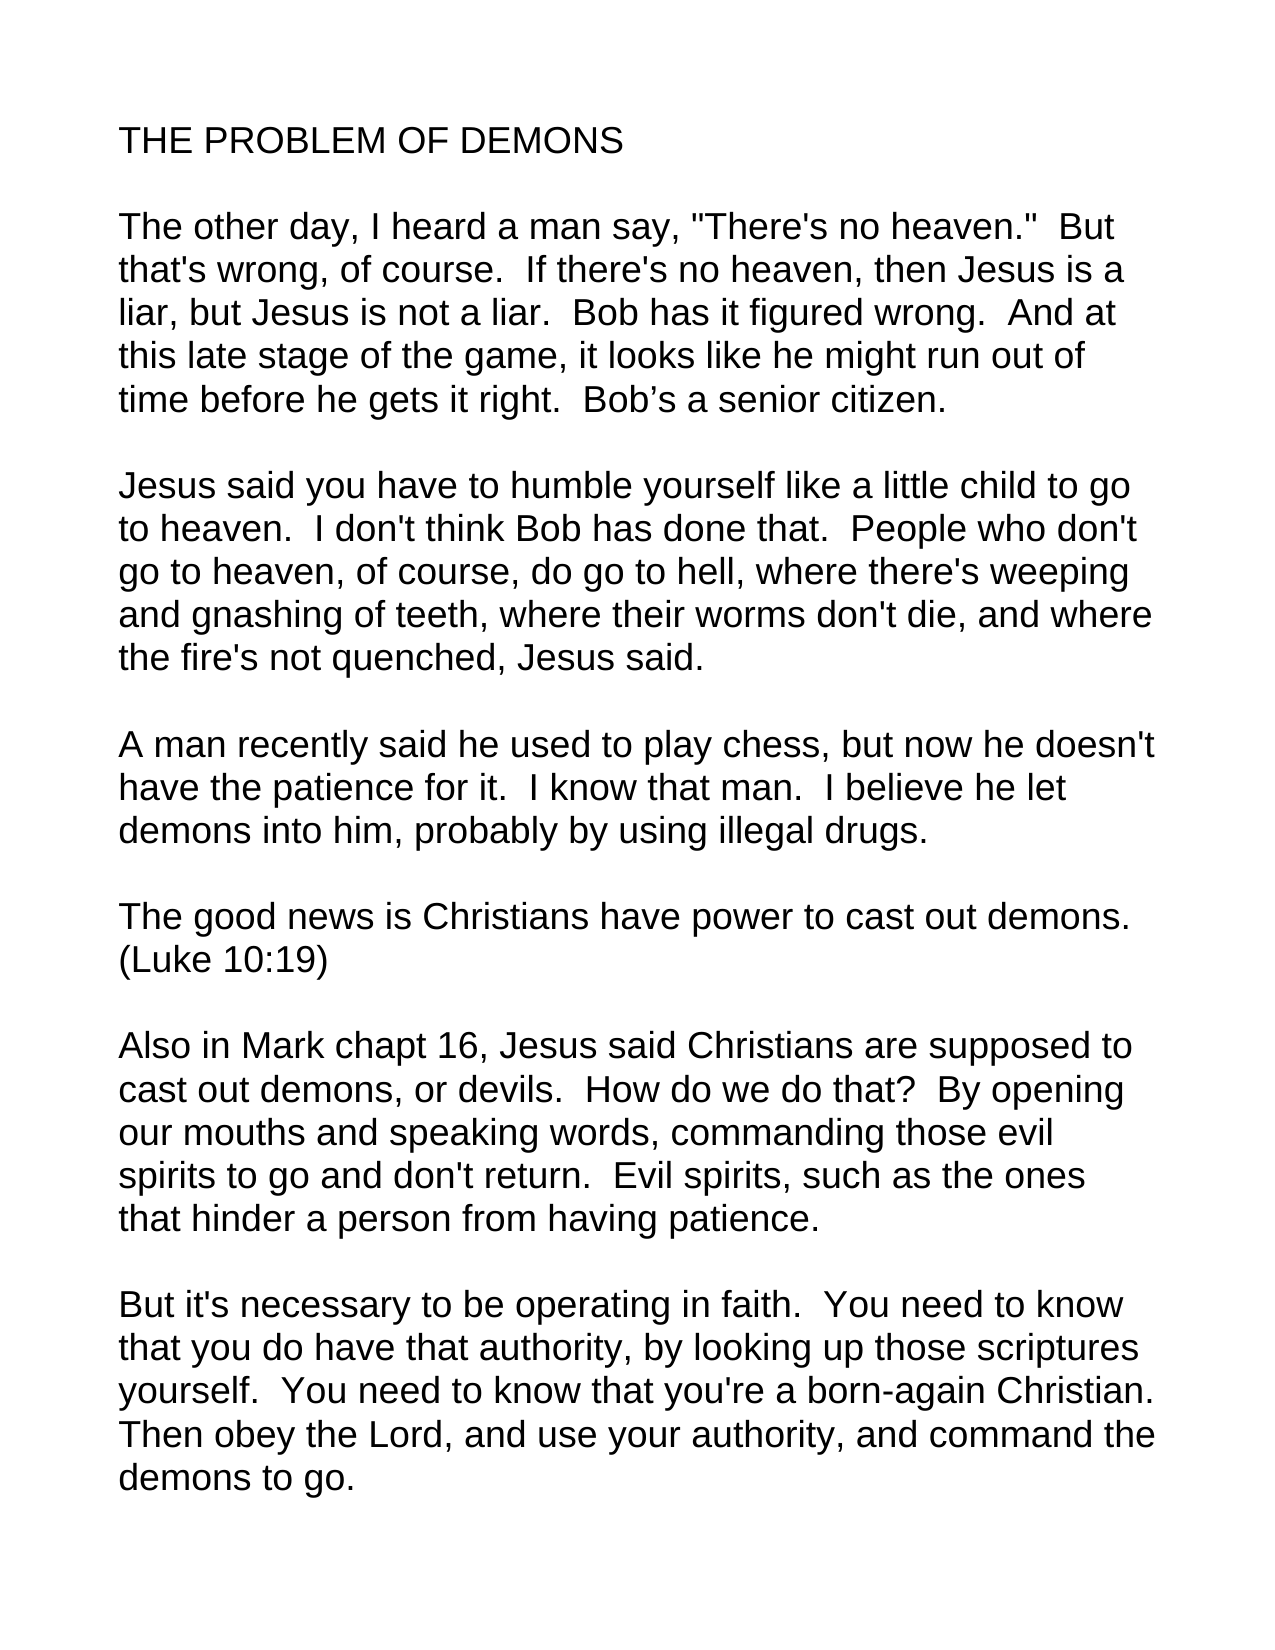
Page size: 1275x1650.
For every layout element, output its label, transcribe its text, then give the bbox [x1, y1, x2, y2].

text The good news is Christians have power to cast out demons. (Luke 10:19) [118, 894, 1157, 981]
text Jesus said you have to humble yourself like a little child to go to heaven. I don't think Bob has done that. People who don't go to heaven, of course, do go to hell, where there's weeping and gnashing of teeth, where their worms don't die, and where the fire's not quenched, Jesus said. [118, 463, 1157, 679]
text The other day, I heard a man say, "There's no heaven." But that's wrong, of course. If there's no heaven, then Jesus is a liar, but Jesus is not a liar. Bob has it figured wrong. And at this late stage of the game, it looks like he might run out of time before he gets it right. Bob’s a senior citizen. [118, 204, 1157, 420]
text A man recently said he used to play chess, but now he doesn't have the patience for it. I know that man. I believe he let demons into him, probably by using illegal drugs. [118, 722, 1157, 851]
text THE PROBLEM OF DEMONS [118, 118, 1157, 161]
text But it's necessary to be operating in faith. You need to know that you do have that authority, by looking up those scriptures yourself. You need to know that you're a born-again Christian. Then obey the Lord, and use your authority, and command the demons to go. [118, 1282, 1157, 1498]
text Also in Mark chapt 16, Jesus said Christians are supposed to cast out demons, or devils. How do we do that? By opening our mouths and speaking words, commanding those evil spirits to go and don't return. Evil spirits, such as the ones that hinder a person from having patience. [118, 1024, 1157, 1239]
